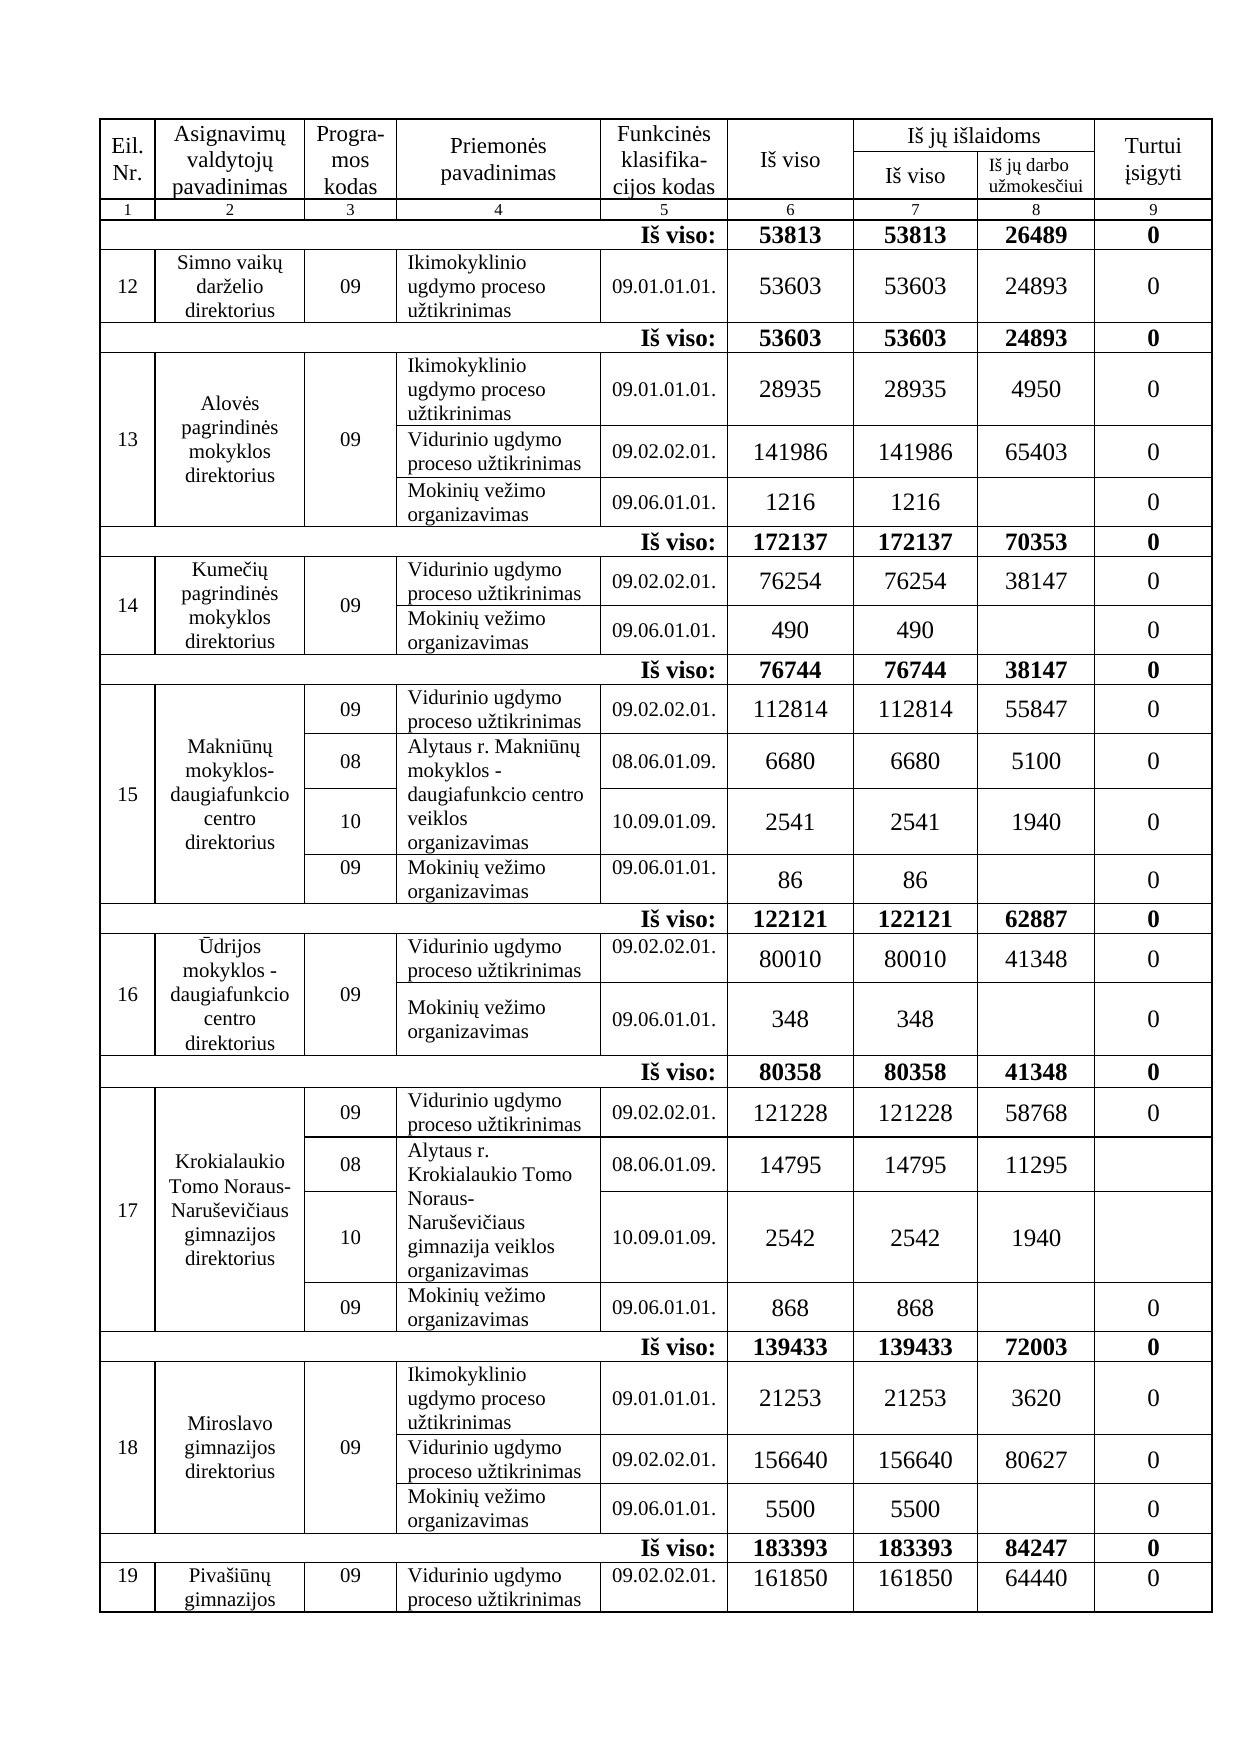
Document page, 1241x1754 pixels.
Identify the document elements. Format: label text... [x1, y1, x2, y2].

table_cell 80627 [978, 1435, 1094, 1483]
table_cell Mokinių vežimo organizavimas [397, 478, 600, 526]
table_cell 18 [101, 1362, 154, 1532]
table_header Funkcinės klasifika-cijos kodas [601, 120, 727, 198]
table_cell 58768 [978, 1088, 1094, 1136]
table_cell 868 [854, 1283, 977, 1331]
table_cell Iš viso: [101, 904, 727, 933]
table_cell 139433 [854, 1332, 977, 1361]
table_cell Iš jų darbo užmokesčiui [978, 152, 1094, 198]
table_cell 80358 [728, 1056, 853, 1087]
table_cell Vidurinio ugdymo proceso užtikrinimas [397, 1563, 600, 1611]
table_cell Kumečių pagrindinės mokyklos direktorius [156, 557, 304, 654]
table_cell 09 [305, 685, 396, 733]
table_cell 21253 [728, 1362, 853, 1434]
table_cell 141986 [854, 426, 977, 477]
table_cell Iš viso: [101, 1332, 727, 1361]
table_cell 5500 [854, 1484, 977, 1532]
table_cell 12 [101, 250, 154, 322]
table_cell 14795 [854, 1138, 977, 1191]
table_cell 53813 [854, 221, 977, 249]
table_cell [978, 478, 1094, 526]
table_cell 0 [1095, 221, 1211, 249]
table_cell 09.06.01.01. [601, 606, 727, 654]
table_cell 24893 [978, 323, 1094, 352]
table_cell 62887 [978, 904, 1094, 933]
table_header Iš viso [728, 120, 853, 198]
table_header Progra-mos kodas [305, 120, 396, 198]
table_cell 868 [728, 1283, 853, 1331]
table_cell Simno vaikų darželio direktorius [156, 250, 304, 322]
table_cell 10 [305, 789, 396, 854]
table_cell 09.02.02.01. [601, 1563, 727, 1611]
table_cell Iš viso: [101, 1056, 727, 1087]
table_cell 0 [1095, 685, 1211, 733]
table_cell 53813 [728, 221, 853, 249]
table_cell [978, 1283, 1094, 1331]
table_cell 0 [1095, 478, 1211, 526]
table_cell [1095, 1192, 1211, 1282]
table_cell 53603 [728, 250, 853, 322]
table_cell 122121 [854, 904, 977, 933]
table_cell 08.06.01.09. [601, 734, 727, 787]
table_cell Vidurinio ugdymo proceso užtikrinimas [397, 685, 600, 733]
table_cell 11295 [978, 1138, 1094, 1191]
table_cell Alovės pagrindinės mokyklos direktorius [156, 353, 304, 526]
table_cell 4 [397, 200, 600, 219]
table_cell Iš viso: [101, 655, 727, 684]
table_cell 0 [1095, 426, 1211, 477]
table_cell 09.02.02.01. [601, 934, 727, 982]
table_cell 5500 [728, 1484, 853, 1532]
table_cell 38147 [978, 655, 1094, 684]
table_cell 09.02.02.01. [601, 557, 727, 605]
table_cell 0 [1095, 353, 1211, 425]
table_cell 1216 [854, 478, 977, 526]
table_cell 139433 [728, 1332, 853, 1361]
table_cell 80358 [854, 1056, 977, 1087]
table_cell 6680 [728, 734, 853, 787]
table_cell Vidurinio ugdymo proceso užtikrinimas [397, 1088, 600, 1136]
table_cell Alytaus r. Makniūnų mokyklos - daugiafunkcio centro veiklos organizavimas [397, 734, 600, 854]
table_cell 2542 [728, 1192, 853, 1282]
table_header Turtui įsigyti [1095, 120, 1211, 198]
table_cell Mokinių vežimo organizavimas [397, 1283, 600, 1331]
table_cell 5 [601, 200, 727, 219]
table_cell 84247 [978, 1534, 1094, 1562]
table_cell 10.09.01.09. [601, 1192, 727, 1282]
table_cell 14795 [728, 1138, 853, 1191]
table_cell Vidurinio ugdymo proceso užtikrinimas [397, 557, 600, 605]
table_cell Makniūnų mokyklos-daugiafunkcio centro direktorius [156, 685, 304, 903]
table_cell 2541 [728, 789, 853, 854]
table_cell Iš viso: [101, 221, 727, 249]
table_cell 09.02.02.01. [601, 685, 727, 733]
table_cell 0 [1095, 789, 1211, 854]
table_cell 112814 [728, 685, 853, 733]
table_cell 2 [156, 200, 304, 219]
table_cell 21253 [854, 1362, 977, 1434]
table_cell 0 [1095, 527, 1211, 556]
table_cell Ikimokyklinio ugdymo proceso užtikrinimas [397, 250, 600, 322]
table_cell 0 [1095, 250, 1211, 322]
table_cell 1940 [978, 1192, 1094, 1282]
table_cell Vidurinio ugdymo proceso užtikrinimas [397, 426, 600, 477]
table_cell 72003 [978, 1332, 1094, 1361]
table_cell 53603 [728, 323, 853, 352]
table_cell 09.02.02.01. [601, 1435, 727, 1483]
table_cell 09 [305, 1563, 396, 1611]
table_cell 10.09.01.09. [601, 789, 727, 854]
table_cell 172137 [854, 527, 977, 556]
table_cell 09 [305, 934, 396, 1054]
table_cell 3 [305, 200, 396, 219]
table_cell 112814 [854, 685, 977, 733]
table_cell 09.02.02.01. [601, 1088, 727, 1136]
table_cell 16 [101, 934, 154, 1054]
table_cell 09.01.01.01. [601, 353, 727, 425]
table_cell Mokinių vežimo organizavimas [397, 855, 600, 903]
table_cell 26489 [978, 221, 1094, 249]
table_cell [978, 606, 1094, 654]
table_cell Ikimokyklinio ugdymo proceso užtikrinimas [397, 353, 600, 425]
table_cell 348 [854, 983, 977, 1054]
table_cell 80010 [854, 934, 977, 982]
table_cell 6680 [854, 734, 977, 787]
table_cell 17 [101, 1088, 154, 1331]
table_cell Iš viso: [101, 1534, 727, 1562]
table_cell 0 [1095, 1056, 1211, 1087]
table_cell 0 [1095, 557, 1211, 605]
table_cell 161850 [854, 1563, 977, 1611]
table_cell 08.06.01.09. [601, 1138, 727, 1191]
table_cell 161850 [728, 1563, 853, 1611]
table_cell [978, 855, 1094, 903]
table_cell 76744 [854, 655, 977, 684]
table_cell 121228 [728, 1088, 853, 1136]
table_cell Mokinių vežimo organizavimas [397, 606, 600, 654]
table_header Iš jų išlaidoms [854, 120, 1094, 151]
table_cell 41348 [978, 1056, 1094, 1087]
table_cell Iš viso: [101, 527, 727, 556]
table_cell 0 [1095, 1332, 1211, 1361]
table_cell 09 [305, 855, 396, 903]
table_cell 15 [101, 685, 154, 903]
table_cell Krokialaukio Tomo Noraus-Naruševičiaus gimnazijos direktorius [156, 1088, 304, 1331]
table_cell 0 [1095, 904, 1211, 933]
table_cell 0 [1095, 323, 1211, 352]
table_header Eil. Nr. [101, 120, 154, 198]
table_cell [978, 983, 1094, 1054]
table_cell 0 [1095, 1283, 1211, 1331]
table_cell 1 [101, 200, 154, 219]
table_cell Iš viso: [101, 323, 727, 352]
table_cell 09 [305, 1283, 396, 1331]
table_cell 0 [1095, 855, 1211, 903]
table_cell 76254 [728, 557, 853, 605]
table_cell 0 [1095, 606, 1211, 654]
table_cell 0 [1095, 1484, 1211, 1532]
table_cell 121228 [854, 1088, 977, 1136]
table_cell 76744 [728, 655, 853, 684]
table_cell 80010 [728, 934, 853, 982]
table_cell 08 [305, 734, 396, 787]
table_cell Mokinių vežimo organizavimas [397, 1484, 600, 1532]
table_cell 0 [1095, 734, 1211, 787]
table_cell 5100 [978, 734, 1094, 787]
table_cell 09.06.01.01. [601, 983, 727, 1054]
table_cell 2542 [854, 1192, 977, 1282]
table_cell 183393 [728, 1534, 853, 1562]
table_cell 1216 [728, 478, 853, 526]
table_cell 0 [1095, 655, 1211, 684]
table_cell 64440 [978, 1563, 1094, 1611]
table_cell 55847 [978, 685, 1094, 733]
table_cell 09 [305, 1088, 396, 1136]
table_cell 09.01.01.01. [601, 250, 727, 322]
table_cell 86 [854, 855, 977, 903]
table_cell 1940 [978, 789, 1094, 854]
table_cell [1095, 1138, 1211, 1191]
table_cell 09 [305, 250, 396, 322]
table_cell 156640 [728, 1435, 853, 1483]
table_cell 2541 [854, 789, 977, 854]
table_cell 09.02.02.01. [601, 426, 727, 477]
table_cell 4950 [978, 353, 1094, 425]
table_cell 490 [854, 606, 977, 654]
table_cell 0 [1095, 1435, 1211, 1483]
table_cell 3620 [978, 1362, 1094, 1434]
table_cell 24893 [978, 250, 1094, 322]
table_cell 10 [305, 1192, 396, 1282]
table_cell [978, 1484, 1094, 1532]
table_cell 8 [978, 200, 1094, 219]
table_cell 172137 [728, 527, 853, 556]
table_cell 0 [1095, 1563, 1211, 1611]
table_cell 9 [1095, 200, 1211, 219]
table_cell 09 [305, 557, 396, 654]
table_cell 09.01.01.01. [601, 1362, 727, 1434]
table_cell 156640 [854, 1435, 977, 1483]
table_cell Alytaus r. Krokialaukio Tomo Noraus-Naruševičiaus gimnazija veiklos organizavimas [397, 1138, 600, 1282]
table_cell 0 [1095, 1362, 1211, 1434]
table_cell 08 [305, 1138, 396, 1191]
table_cell 183393 [854, 1534, 977, 1562]
table_cell 09.06.01.01. [601, 1484, 727, 1532]
table_cell Ikimokyklinio ugdymo proceso užtikrinimas [397, 1362, 600, 1434]
table_cell 13 [101, 353, 154, 526]
table_cell Iš viso [854, 152, 977, 198]
table_cell 141986 [728, 426, 853, 477]
table_cell 09.06.01.01. [601, 855, 727, 903]
table_cell 14 [101, 557, 154, 654]
table_cell 09.06.01.01. [601, 478, 727, 526]
table_cell 76254 [854, 557, 977, 605]
table_cell 65403 [978, 426, 1094, 477]
table_cell 09.06.01.01. [601, 1283, 727, 1331]
table_cell 19 [101, 1563, 154, 1611]
table_header Asignavimų valdytojų pavadinimas [156, 120, 304, 198]
table_cell 0 [1095, 1534, 1211, 1562]
table_cell 0 [1095, 934, 1211, 982]
table_cell 6 [728, 200, 853, 219]
table_cell 53603 [854, 250, 977, 322]
table_cell 348 [728, 983, 853, 1054]
table_cell 09 [305, 353, 396, 526]
table_cell 38147 [978, 557, 1094, 605]
table_cell 70353 [978, 527, 1094, 556]
table_cell 0 [1095, 1088, 1211, 1136]
table_cell 490 [728, 606, 853, 654]
table_cell 41348 [978, 934, 1094, 982]
table_cell 09 [305, 1362, 396, 1532]
table_cell Pivašiūnų gimnazijos [156, 1563, 304, 1611]
table_cell 7 [854, 200, 977, 219]
table_cell Miroslavo gimnazijos direktorius [156, 1362, 304, 1532]
table_cell Vidurinio ugdymo proceso užtikrinimas [397, 1435, 600, 1483]
table_cell 122121 [728, 904, 853, 933]
table_cell Ūdrijos mokyklos - daugiafunkcio centro direktorius [156, 934, 304, 1054]
table_cell 0 [1095, 983, 1211, 1054]
table_cell Mokinių vežimo organizavimas [397, 983, 600, 1054]
table_cell Vidurinio ugdymo proceso užtikrinimas [397, 934, 600, 982]
table_cell 28935 [854, 353, 977, 425]
table_cell 53603 [854, 323, 977, 352]
table_cell 86 [728, 855, 853, 903]
table_cell 28935 [728, 353, 853, 425]
table_header Priemonės pavadinimas [397, 120, 600, 198]
